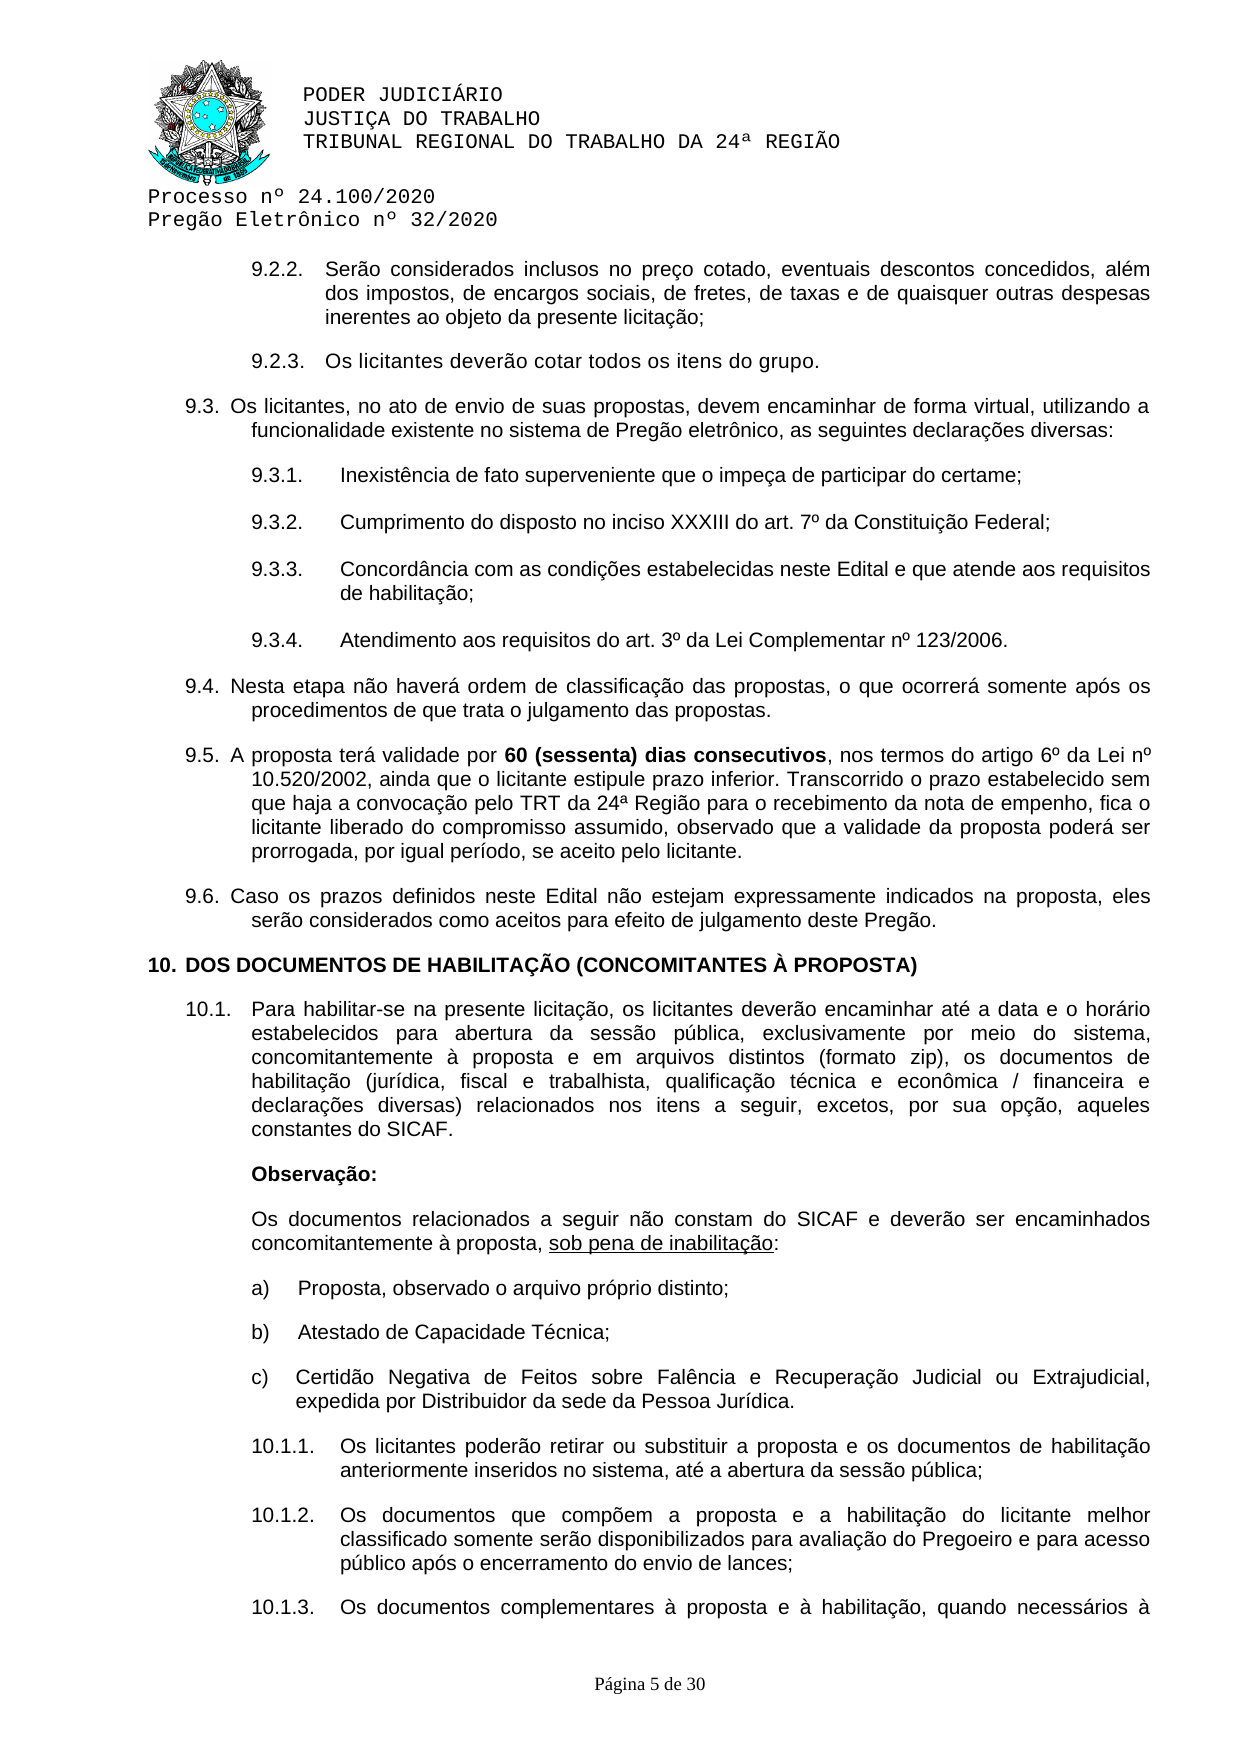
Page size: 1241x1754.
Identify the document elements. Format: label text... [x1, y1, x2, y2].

list Concordância com as condições estabelecidas neste Edital e que atende aos requisitos de habilitação; [251, 557, 1152, 604]
list Caso os prazos definidos neste Edital não estejam expressamente indicados na proposta, eles serão considerados como aceitos para efeito de julgamento deste Pregão. [185, 884, 1152, 932]
list Os documentos complementares à proposta e à habilitação, quando necessários à [251, 1595, 1152, 1619]
list Certidão Negativa de Feitos sobre Falência e Recuperação Judicial ou Extrajudicial, expedida por Distribuidor da sede da Pessoa Jurídica. [251, 1365, 1152, 1413]
list Serão considerados inclusos no preço cotado, eventuais descontos concedidos, além dos impostos, de encargos sociais, de fretes, de taxas e de quaisquer outras despesas inerentes ao objeto da presente licitação; [251, 257, 1152, 328]
list Inexistência de fato superveniente que o impeça de participar do certame; [251, 463, 1152, 487]
list Atestado de Capacidade Técnica; [251, 1320, 1152, 1344]
list Nesta etapa não haverá ordem de classificação das propostas, o que ocorrerá somente após os procedimentos de que trata o julgamento das propostas. [185, 674, 1152, 722]
list Os licitantes deverão cotar todos os itens do grupo. [251, 349, 1152, 373]
text Observação: [251, 1162, 1152, 1186]
list Proposta, observado o arquivo próprio distinto; [251, 1275, 1152, 1299]
list Os licitantes, no ato de envio de suas propostas, devem encaminhar de forma virtual, utilizando a funcionalidade existente no sistema de Pregão eletrônico, as seguintes declarações diversas: [185, 394, 1152, 442]
list Atendimento aos requisitos do art. 3º da Lei Complementar nº 123/2006. [251, 627, 1152, 651]
list A proposta terá validade por 60 (sessenta) dias consecutivos, nos termos do artigo 6º da Lei nº 10.520/2002, ainda que o licitante estipule prazo inferior. Transcorrido o prazo estabelecido sem que haja a convocação pelo TRT da 24ª Região para o recebimento da nota de empenho, fica o licitante liberado do compromisso assumido, observado que a validade da proposta poderá ser prorrogada, por igual período, se aceito pelo licitante. [185, 743, 1152, 863]
list Os documentos que compõem a proposta e a habilitação do licitante melhor classificado somente serão disponibilizados para avaliação do Pregoeiro e para acesso público após o encerramento do envio de lances; [251, 1502, 1152, 1574]
list Os licitantes poderão retirar ou substituir a proposta e os documentos de habilitação anteriormente inseridos no sistema, até a abertura da sessão pública; [251, 1434, 1152, 1482]
text Os documentos relacionados a seguir não constam do SICAF e deverão ser encaminhados concomitantemente à proposta, sob pena de inabilitação: [251, 1207, 1152, 1254]
list Para habilitar-se na presente licitação, os licitantes deverão encaminhar até a data e o horário estabelecidos para abertura da sessão pública, exclusivamente por meio do sistema, concomitantemente à proposta e em arquivos distintos (formato zip), os documentos de habilitação (jurídica, fiscal e trabalhista, qualificação técnica e econômica / financeira e declarações diversas) relacionados nos itens a seguir, excetos, por sua opção, aqueles constantes do SICAF. [185, 997, 1152, 1141]
list Cumprimento do disposto no inciso XXXIII do art. 7º da Constituição Federal; [251, 510, 1152, 534]
picture [147, 59, 272, 186]
list DOS DOCUMENTOS DE HABILITAÇÃO (CONCOMITANTES À PROPOSTA) [148, 952, 1152, 976]
